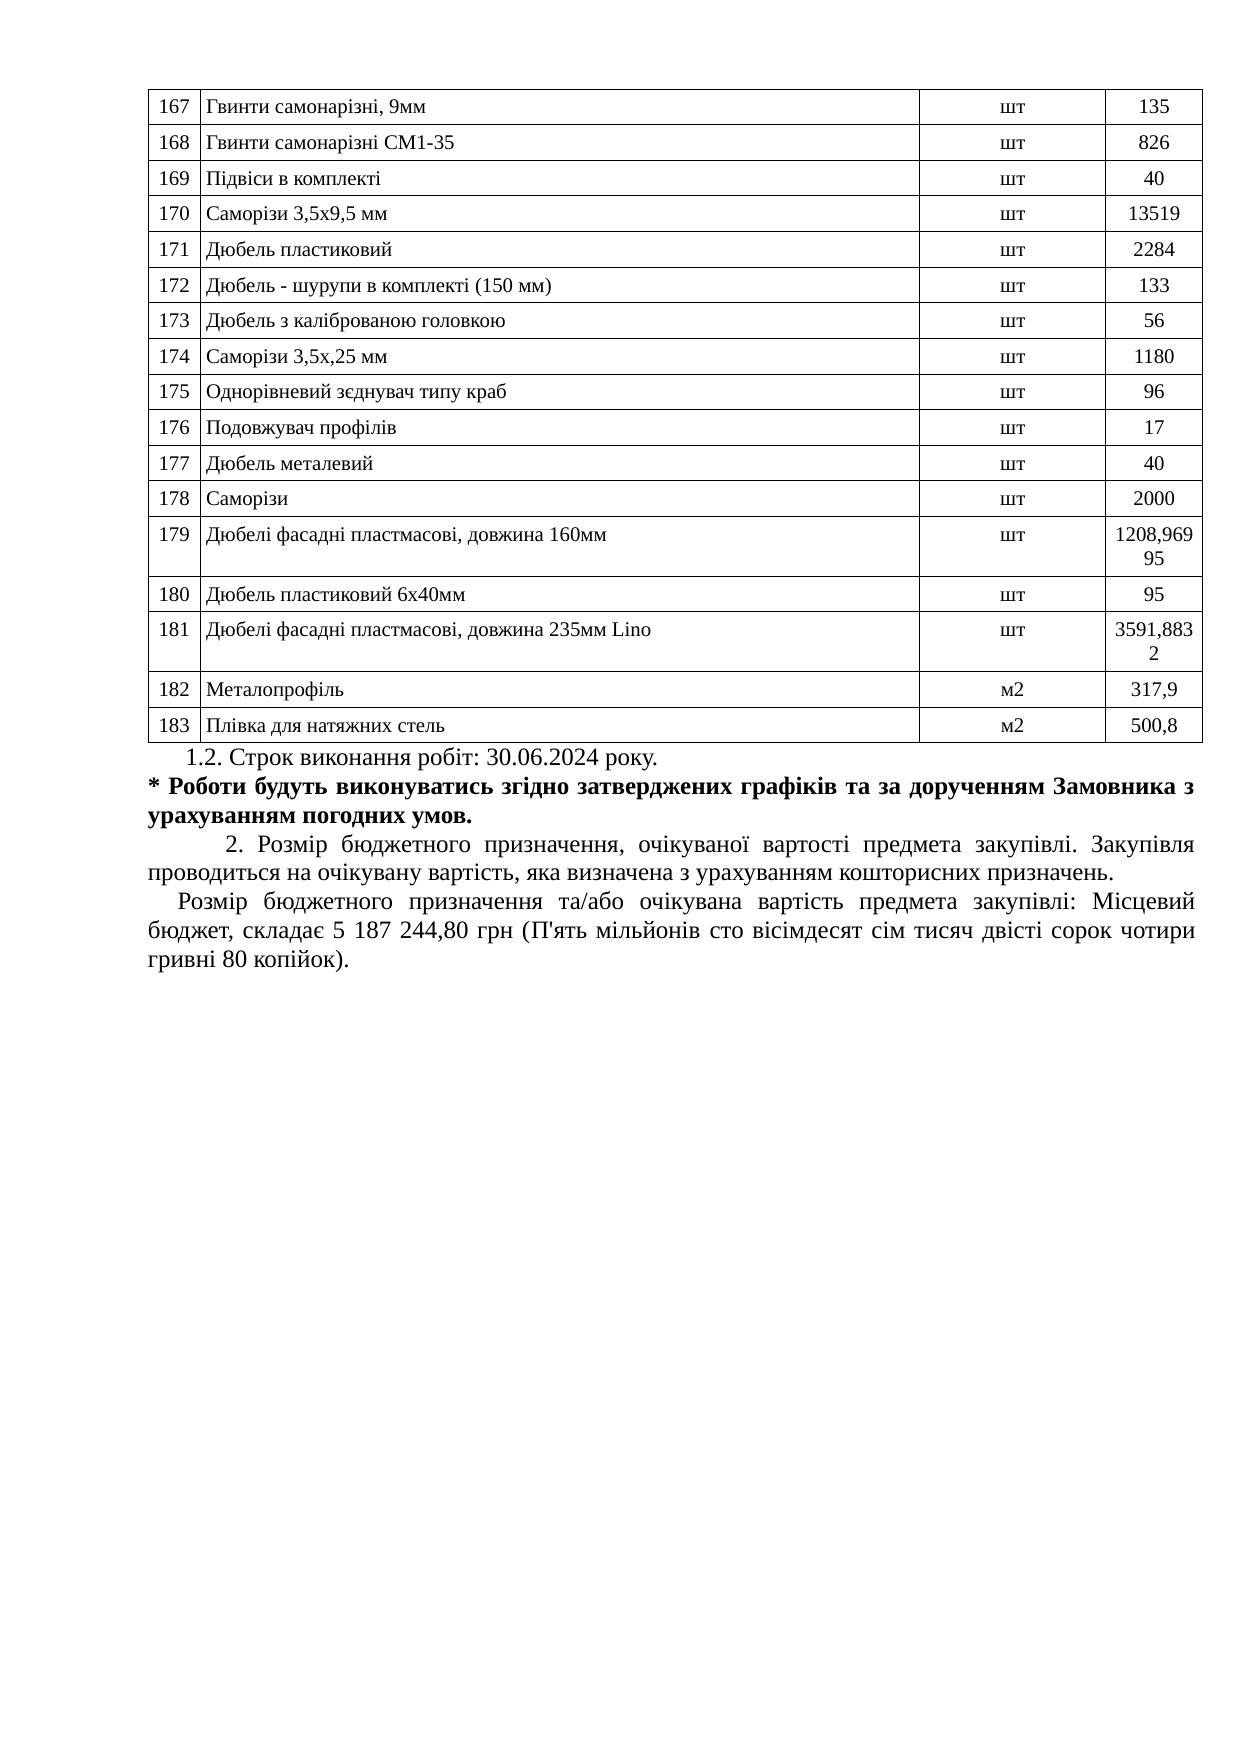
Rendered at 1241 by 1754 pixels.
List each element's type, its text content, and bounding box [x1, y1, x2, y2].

table_cell Гвинти самонарізні, 9мм [201, 90, 919, 124]
table_cell Дюбелі фасадні пластмасові, довжина 160мм [201, 517, 919, 576]
table_cell Гвинти самонарізні СМ1-35 [201, 125, 919, 160]
table_cell 169 [149, 161, 200, 195]
table_cell шт [920, 161, 1105, 195]
table_cell 133 [1106, 268, 1202, 302]
list Розмір бюджетного призначення та/або очікувана вартість предмета закупівлі: Місцевий бюджет, складає 5 187 244,80 грн (П'ять мільйонів сто вісімдесят сім тисяч двісті сорок чотири гривні 80 копійок). [148, 886, 1196, 972]
table_cell Дюбелі фасадні пластмасові, довжина 235мм Lino [201, 612, 919, 671]
table_cell 181 [149, 612, 200, 671]
table_cell 3591,8832 [1106, 612, 1202, 671]
table_cell 178 [149, 481, 200, 516]
table_cell 40 [1106, 446, 1202, 480]
table_cell шт [920, 481, 1105, 516]
table_cell Металопрофіль [201, 672, 919, 707]
table_cell 56 [1106, 303, 1202, 338]
table_cell Дюбель з каліброваною головкою [201, 303, 919, 338]
list 2. Розмір бюджетного призначення, очікуваної вартості предмета закупівлі. Закупівля проводиться на очікувану вартість, яка визначена з урахуванням кошторисних призначень. [148, 829, 1196, 886]
table_cell 13519 [1106, 196, 1202, 231]
table_cell 173 [149, 303, 200, 338]
table_cell 2284 [1106, 232, 1202, 267]
text 1.2. Строк виконання робіт: 30.06.2024 року. [148, 743, 1196, 771]
table_cell 95 [1106, 577, 1202, 611]
table_cell 177 [149, 446, 200, 480]
table_cell 175 [149, 375, 200, 409]
table_cell 1180 [1106, 339, 1202, 373]
table_cell 96 [1106, 375, 1202, 409]
table_cell Саморізи 3,5х,25 мм [201, 339, 919, 373]
table_cell 826 [1106, 125, 1202, 160]
table_cell 168 [149, 125, 200, 160]
table_cell 167 [149, 90, 200, 124]
table_cell Дюбель металевий [201, 446, 919, 480]
table_cell 171 [149, 232, 200, 267]
table_cell 135 [1106, 90, 1202, 124]
table_cell шт [920, 612, 1105, 671]
table_cell 2000 [1106, 481, 1202, 516]
table_cell Дюбель - шурупи в комплекті (150 мм) [201, 268, 919, 302]
table_cell шт [920, 303, 1105, 338]
table_cell шт [920, 410, 1105, 445]
table_cell Саморізи [201, 481, 919, 516]
table_cell Подовжувач профілів [201, 410, 919, 445]
table_cell шт [920, 125, 1105, 160]
table_cell Саморізи 3,5х9,5 мм [201, 196, 919, 231]
table_cell Дюбель пластиковий 6х40мм [201, 577, 919, 611]
table_cell 172 [149, 268, 200, 302]
table_cell 40 [1106, 161, 1202, 195]
table_cell 500,8 [1106, 708, 1202, 742]
table_cell Однорівневий зєднувач типу краб [201, 375, 919, 409]
table_cell 180 [149, 577, 200, 611]
table_cell шт [920, 517, 1105, 576]
table_cell 176 [149, 410, 200, 445]
table_cell шт [920, 196, 1105, 231]
table_cell шт [920, 90, 1105, 124]
table_cell м2 [920, 672, 1105, 707]
table_cell 317,9 [1106, 672, 1202, 707]
table_cell 174 [149, 339, 200, 373]
table_cell шт [920, 232, 1105, 267]
table_cell 182 [149, 672, 200, 707]
table_cell Плівка для натяжних стель [201, 708, 919, 742]
table_cell Дюбель пластиковий [201, 232, 919, 267]
table_cell 183 [149, 708, 200, 742]
table_cell м2 [920, 708, 1105, 742]
table_cell 17 [1106, 410, 1202, 445]
table_cell 170 [149, 196, 200, 231]
table_cell шт [920, 268, 1105, 302]
table_cell шт [920, 577, 1105, 611]
table_cell 179 [149, 517, 200, 576]
table_cell шт [920, 446, 1105, 480]
table_cell 1208,96995 [1106, 517, 1202, 576]
text * Роботи будуть виконуватись згідно затверджених графіків та за дорученням Замовника з урахуванням погодних умов. [148, 771, 1195, 829]
table_cell шт [920, 339, 1105, 373]
table_cell шт [920, 375, 1105, 409]
table_cell Підвіси в комплекті [201, 161, 919, 195]
